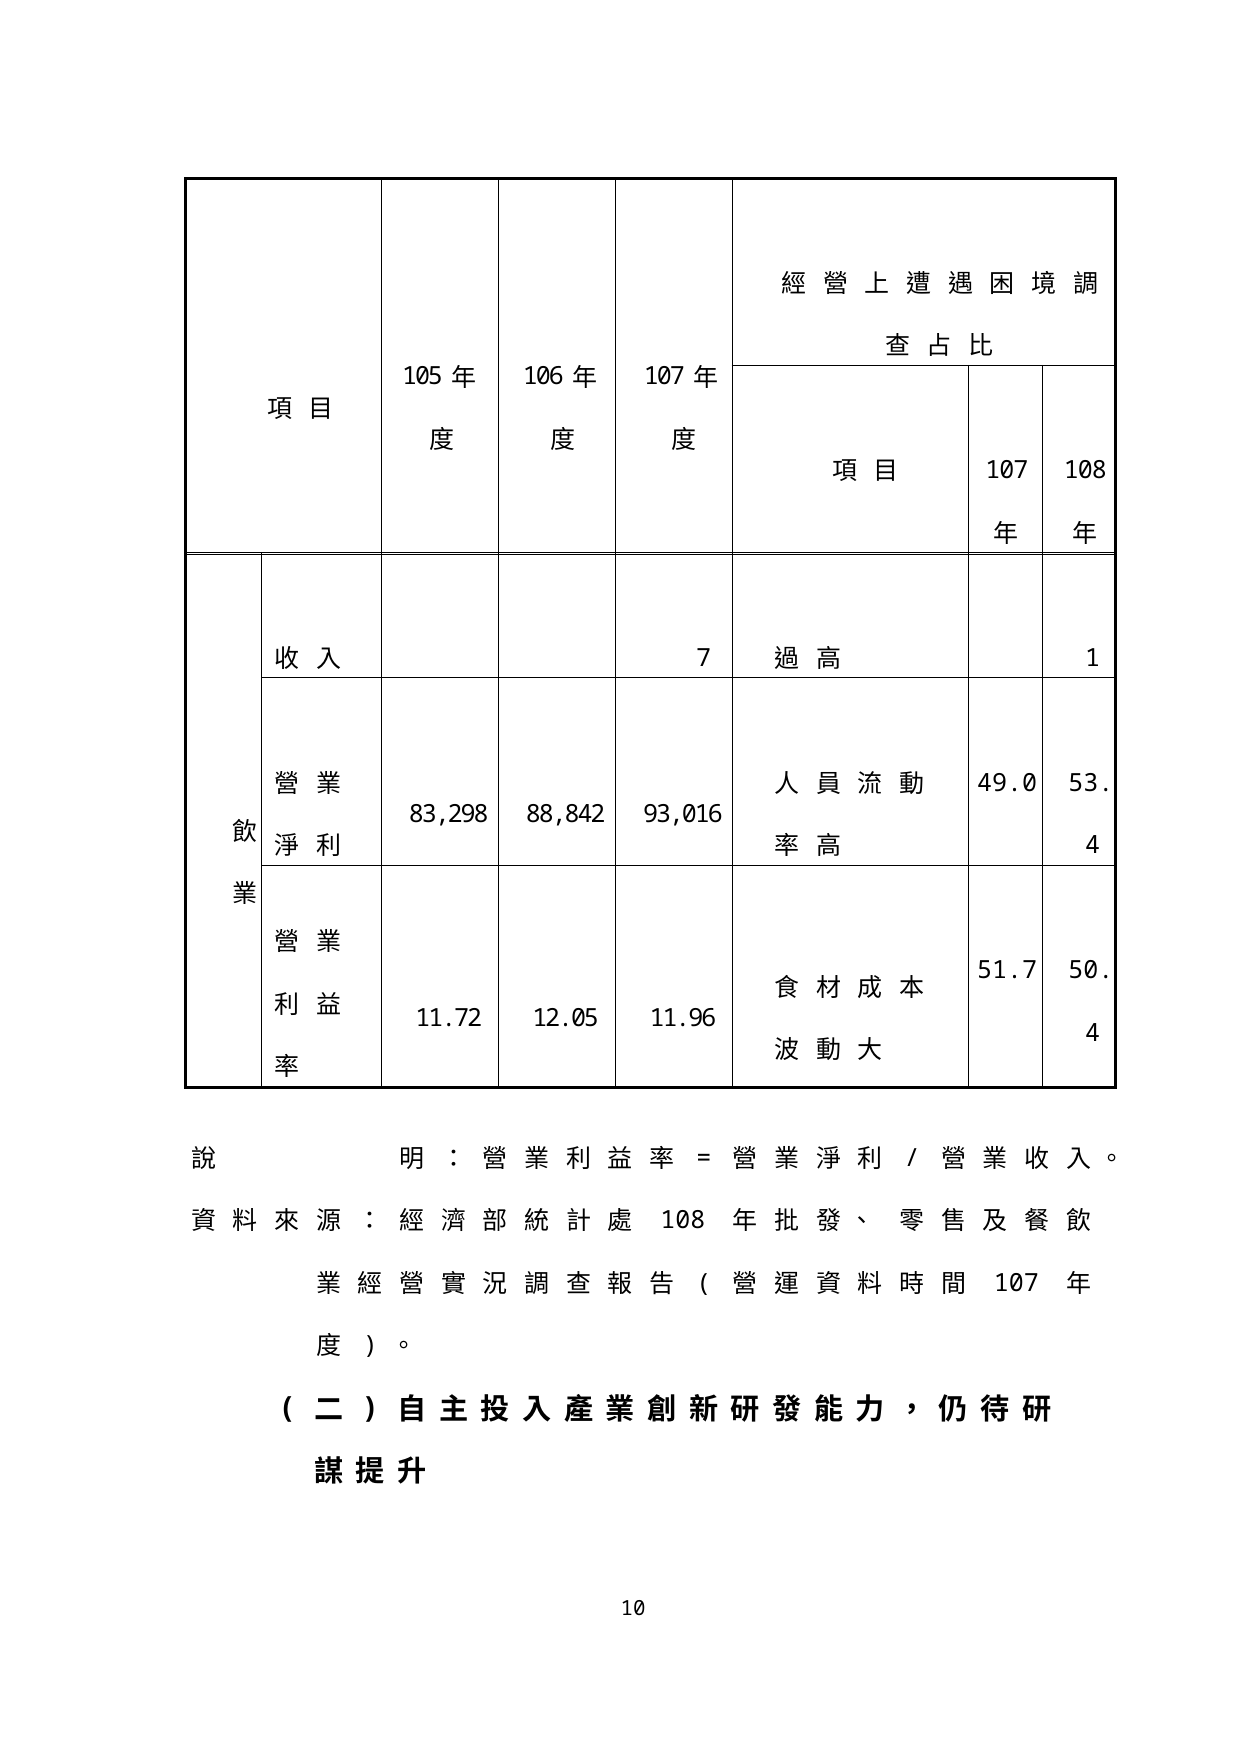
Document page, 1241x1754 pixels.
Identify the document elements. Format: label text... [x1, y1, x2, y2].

table_cell 50.4 [1043, 866, 1114, 1086]
table_cell [382, 555, 498, 677]
table_cell 11.96 [616, 866, 732, 1086]
table_cell 51.7 [969, 866, 1042, 1086]
table_cell [969, 555, 1042, 677]
table_cell 12.05 [499, 866, 615, 1086]
table_cell 11.72 [382, 866, 498, 1086]
table_header 項目 [187, 180, 381, 552]
table_cell 飲業 [187, 555, 261, 1086]
table_cell 人員流動率高 [733, 678, 968, 865]
table_cell 53.4 [1043, 678, 1114, 865]
table_header 106年度 [499, 180, 615, 552]
text 說 明：營業利益率=營業淨利/營業收入。 [183, 1115, 1102, 1177]
table_cell 107年 [969, 366, 1042, 552]
table_cell [499, 555, 615, 677]
table_cell 108年 [1043, 366, 1114, 552]
table_cell 83,298 [382, 678, 498, 865]
table_cell 項目 [733, 366, 968, 552]
table_cell 49.0 [969, 678, 1042, 865]
table_cell 收入 [262, 555, 381, 677]
text (二)自主投入產業創新研發能力，仍待研謀提升 [242, 1365, 1058, 1490]
table_cell 7 [616, 555, 732, 677]
table_cell 食材成本波動大 [733, 866, 968, 1086]
table_cell 營業淨利 [262, 678, 381, 865]
table_cell 1 [1043, 555, 1114, 677]
table_cell 93,016 [616, 678, 732, 865]
table_header 經營上遭遇困境調查占比 [733, 180, 1114, 365]
text 資料來源：經濟部統計處108年批發、零售及餐飲業經營實況調查報告(營運資料時間107年度)。 [183, 1177, 1102, 1365]
table_cell 營業利益率 [262, 866, 381, 1086]
table_cell 88,842 [499, 678, 615, 865]
table_header 107年度 [616, 180, 732, 552]
table_header 105年度 [382, 180, 498, 552]
table_cell 過高 [733, 555, 968, 677]
